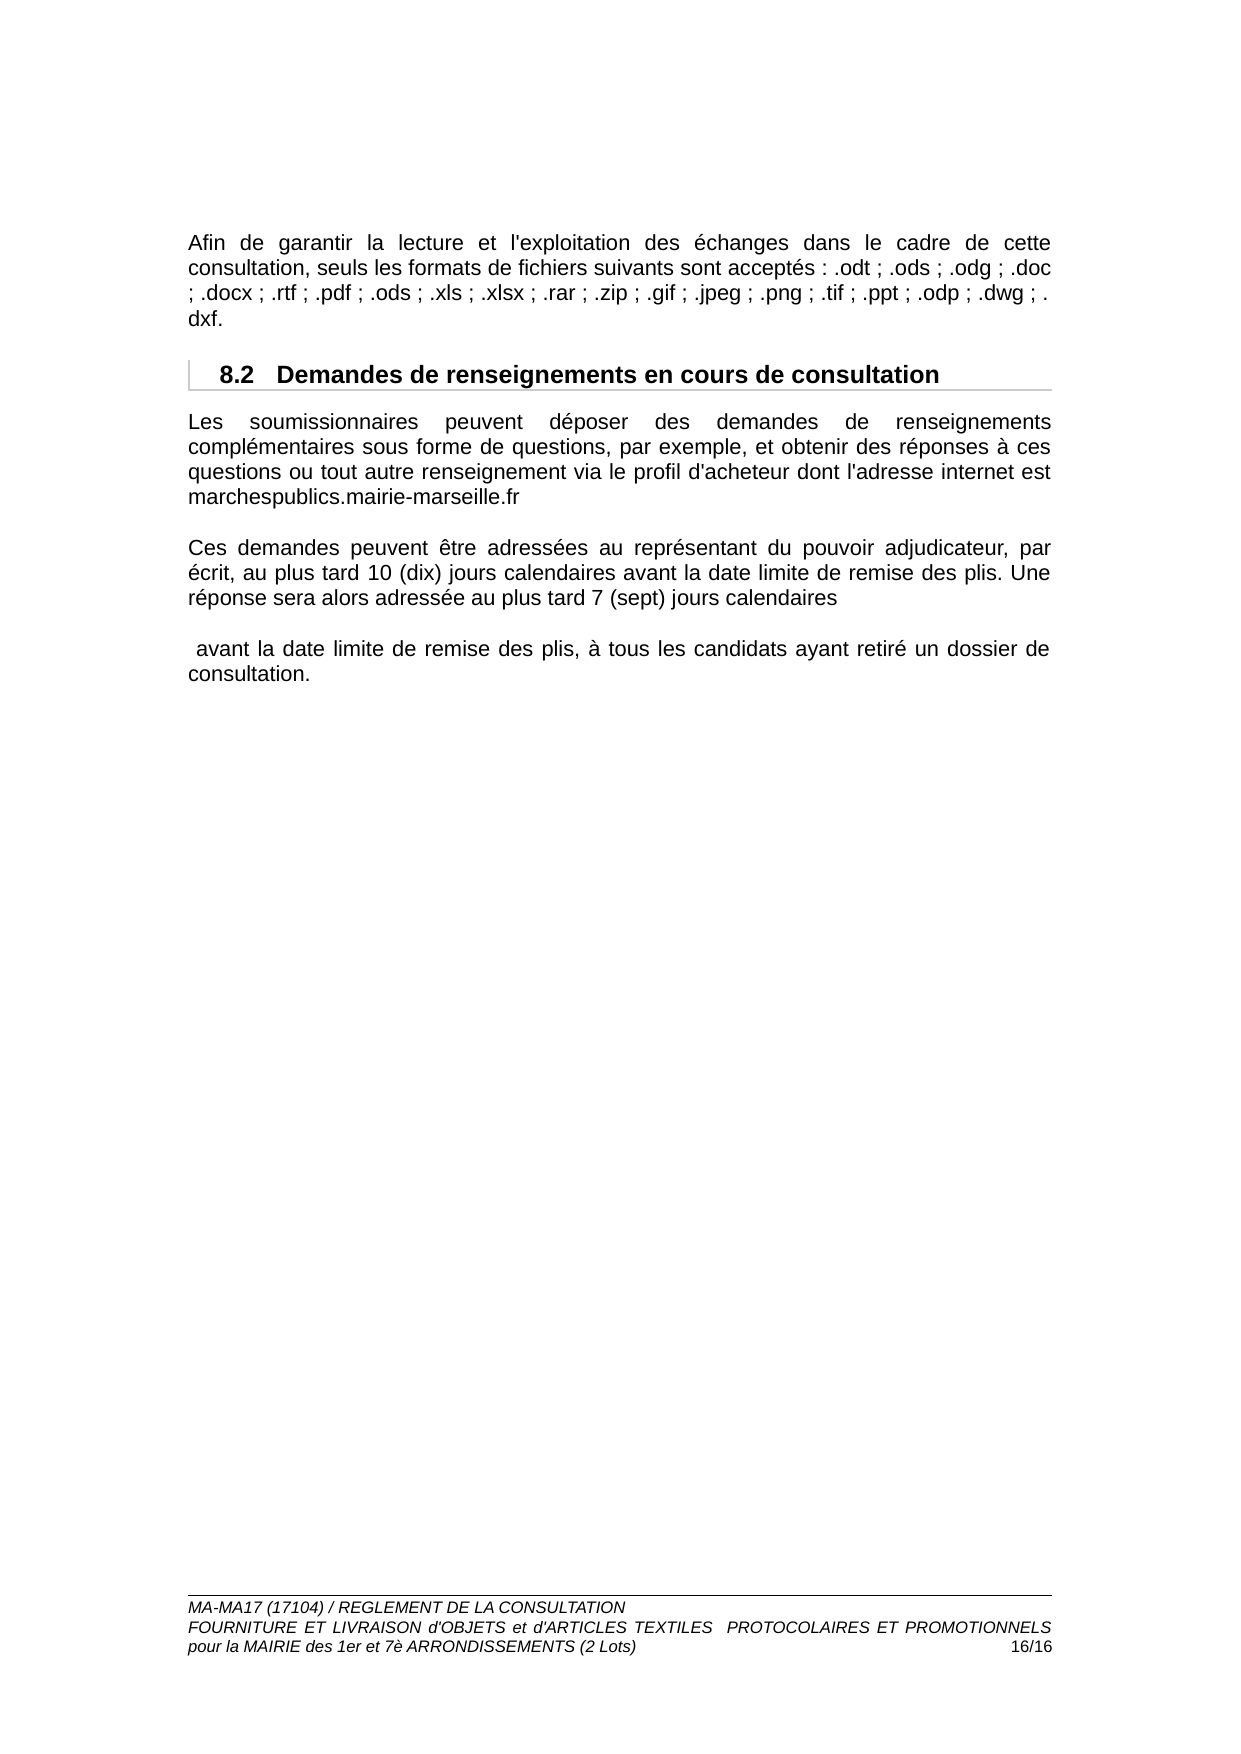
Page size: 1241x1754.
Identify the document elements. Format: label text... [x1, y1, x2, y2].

text Les soumissionnaires peuvent déposer des demandes de renseignements complémentaires sous forme de questions, par exemple, et obtenir des réponses à ces questions ou tout autre renseignement via le profil d'acheteur dont l'adresse internet est marchespublics.mairie-marseille.fr [188, 409, 1052, 509]
text Ces demandes peuvent être adressées au représentant du pouvoir adjudicateur, par écrit, au plus tard 10 (dix) jours calendaires avant la date limite de remise des plis. Une réponse sera alors adressée au plus tard 7 (sept) jours calendaires [188, 535, 1052, 610]
text avant la date limite de remise des plis, à tous les candidats ayant retiré un dossier de consultation. [188, 636, 1052, 686]
text Afin de garantir la lecture et l'exploitation des échanges dans le cadre de cette consultation, seuls les formats de fichiers suivants sont acceptés : .odt ; .ods ; .odg ; .doc ; .docx ; .rtf ; .pdf ; .ods ; .xls ; .xlsx ; .rar ; .zip ; .gif ; .jpeg ; .png ; .tif ; .ppt ; .odp ; .dwg ; .dxf. [188, 230, 1052, 331]
subtitle Demandes de renseignements en cours de consultation [190, 360, 1052, 389]
